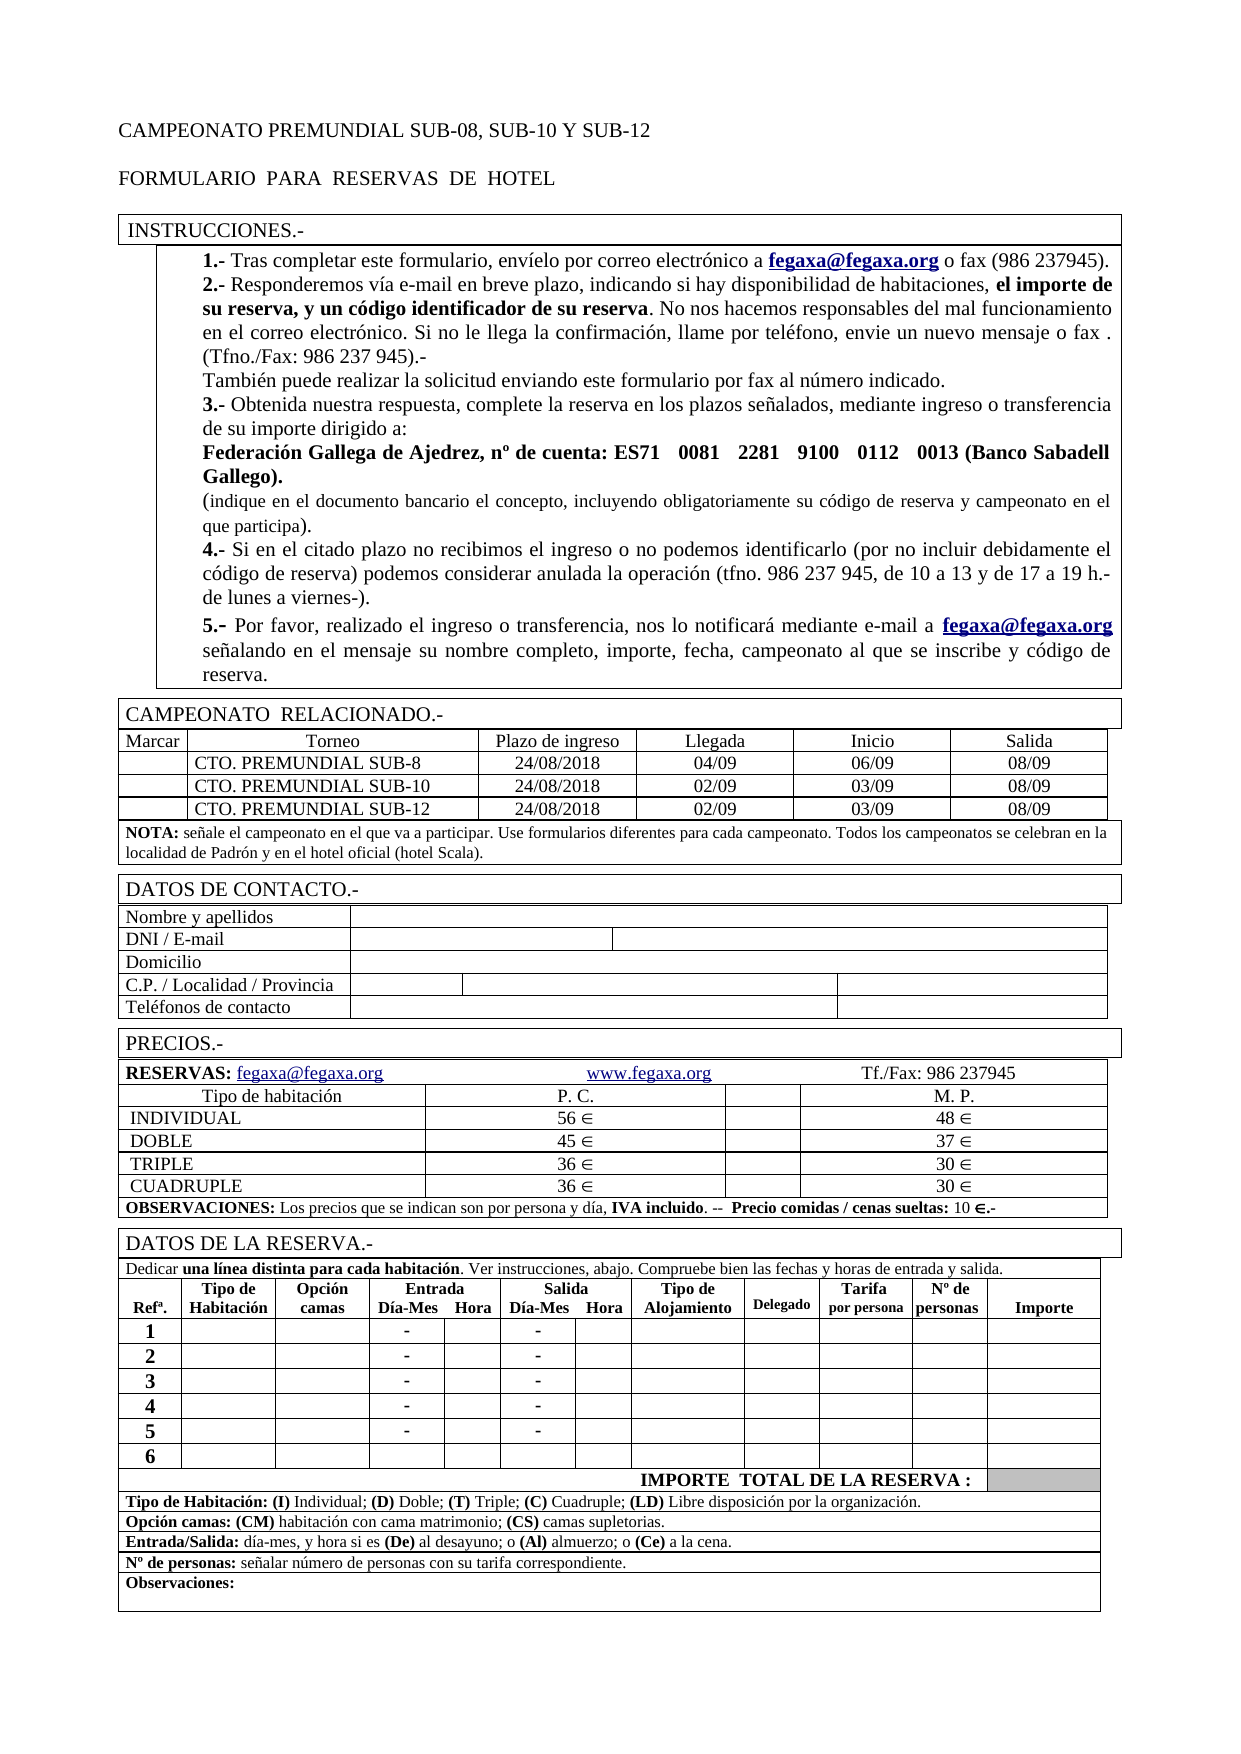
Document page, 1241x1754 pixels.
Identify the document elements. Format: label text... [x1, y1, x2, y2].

table_cell - [370, 1394, 444, 1418]
table_header Dedicar una línea distinta para cada habitación. Ver instrucciones, abajo. Compruebe bien las fechas y horas de entrada y salida. [119, 1259, 1100, 1278]
table_cell INDIVIDUAL [119, 1107, 425, 1129]
table_cell [445, 1369, 500, 1393]
table_cell [576, 1394, 631, 1418]
table_cell IMPORTE TOTAL DE LA RESERVA : [119, 1469, 987, 1491]
table_cell 03/09 [794, 775, 950, 796]
table_cell CTO. PREMUNDIAL SUB-10 [188, 775, 478, 796]
table_cell [988, 1419, 1100, 1443]
text FORMULARIO PARA RESERVAS DE HOTEL [118, 166, 1122, 190]
table_cell [576, 1319, 631, 1343]
table_header Inicio [794, 730, 950, 751]
table_cell [576, 1419, 631, 1443]
table_cell OBSERVACIONES: Los precios que se indican son por persona y día, IVA incluido. -- Precio comidas / cenas sueltas: 10 .- [119, 1198, 1107, 1217]
table_cell M. P. [801, 1085, 1107, 1106]
table_cell [988, 1344, 1100, 1368]
table_cell 36  [426, 1175, 725, 1197]
table_cell [445, 1419, 500, 1443]
table_cell TRIPLE [119, 1153, 425, 1174]
table_cell - [370, 1419, 444, 1443]
table_cell Teléfonos de contacto [119, 996, 350, 1018]
table_cell 5 [119, 1419, 181, 1443]
table_cell 06/09 [794, 752, 950, 774]
table_cell [838, 974, 1107, 995]
table_cell [838, 996, 1107, 1018]
table_cell [576, 1444, 631, 1468]
text 5.- Por favor, realizado el ingreso o transferencia, nos lo notificará mediante e-mail a fegaxa@fegaxa.org señalando en el mensaje su nombre completo, importe, fecha, campeonato al que se inscribe y código de reserva. [157, 606, 1121, 688]
table_cell Nº de personas: señalar número de personas con su tarifa correspondiente. [119, 1553, 1100, 1572]
table_cell Tipo de habitación [119, 1085, 425, 1106]
table_cell [632, 1394, 744, 1418]
table_cell [182, 1369, 275, 1393]
table_cell Entrada Día-Mes Hora [370, 1279, 500, 1317]
table_cell [445, 1444, 500, 1468]
text CAMPEONATO PREMUNDIAL SUB-08, SUB-10 Y SUB-12 [118, 118, 1122, 142]
table_cell [576, 1369, 631, 1393]
table_cell [745, 1319, 819, 1343]
table_cell [726, 1107, 800, 1129]
table_cell [276, 1319, 369, 1343]
text CAMPEONATO RELACIONADO.- [119, 699, 1121, 728]
table_cell P. C. [426, 1085, 725, 1106]
table_cell [182, 1319, 275, 1343]
table_cell [820, 1319, 912, 1343]
table_cell [445, 1344, 500, 1368]
text PRECIOS.- [119, 1029, 1121, 1057]
table_header Torneo [188, 730, 478, 751]
table_cell [913, 1444, 987, 1468]
table_cell 08/09 [951, 752, 1107, 774]
table_cell Importe [988, 1279, 1100, 1317]
table_cell 24/08/2018 [479, 752, 636, 774]
table_cell 30  [801, 1175, 1107, 1197]
text Federación Gallega de Ajedrez, nº de cuenta: ES71 0081 2281 9100 0112 0013 (Banco Sabadell Gallego). [157, 437, 1121, 485]
table_cell 2 [119, 1344, 181, 1368]
table_cell [726, 1153, 800, 1174]
table_cell [913, 1419, 987, 1443]
table_cell Entrada/Salida: día-mes, y hora si es (De) al desayuno; o (Al) almuerzo; o (Ce) a la cena. [119, 1532, 1100, 1551]
table_cell 4 [119, 1394, 181, 1418]
table_cell 48  [801, 1107, 1107, 1129]
table_cell 3 [119, 1369, 181, 1393]
text (indique en el documento bancario el concepto, incluyendo obligatoriamente su código de reserva y campeonato en el que participa). [157, 485, 1121, 533]
table_cell Opción camas: (CM) habitación con cama matrimonio; (CS) camas supletorias. [119, 1512, 1100, 1531]
table_cell [913, 1319, 987, 1343]
table_cell 1 [119, 1319, 181, 1343]
table_header Marcar [119, 730, 187, 751]
table_cell - [501, 1344, 575, 1368]
table_cell CTO. PREMUNDIAL SUB-8 [188, 752, 478, 774]
table_cell [501, 1444, 575, 1468]
table_cell - [370, 1369, 444, 1393]
table_cell DNI / E-mail [119, 928, 350, 950]
table_cell [119, 752, 187, 774]
table_cell [988, 1319, 1100, 1343]
table_cell [370, 1444, 444, 1468]
table_cell CUADRUPLE [119, 1175, 425, 1197]
table_cell [276, 1369, 369, 1393]
table_cell [351, 996, 837, 1018]
table_cell [351, 951, 1107, 972]
table_cell [632, 1419, 744, 1443]
table_cell Refª. [119, 1279, 181, 1317]
table_cell - [501, 1419, 575, 1443]
table_cell [820, 1444, 912, 1468]
table_cell [913, 1369, 987, 1393]
table_cell C.P. / Localidad / Provincia [119, 974, 350, 995]
table_cell [913, 1344, 987, 1368]
table_cell Tipo de Alojamiento [632, 1279, 744, 1317]
table_cell [632, 1444, 744, 1468]
table_cell [182, 1419, 275, 1443]
table_header Plazo de ingreso [479, 730, 636, 751]
table_cell - [501, 1319, 575, 1343]
table_cell 30  [801, 1153, 1107, 1174]
table_cell [119, 775, 187, 796]
table_cell [745, 1344, 819, 1368]
table_cell 04/09 [637, 752, 793, 774]
table_cell [632, 1319, 744, 1343]
table_cell [820, 1419, 912, 1443]
table_cell 45  [426, 1130, 725, 1151]
table_cell 24/08/2018 [479, 775, 636, 796]
table_cell [726, 1175, 800, 1197]
table_cell [276, 1394, 369, 1418]
table_cell 02/09 [637, 775, 793, 796]
table_cell Delegado [745, 1279, 819, 1317]
text DATOS DE LA RESERVA.- [119, 1229, 1121, 1257]
table_cell [182, 1344, 275, 1368]
table_cell Domicilio [119, 951, 350, 972]
table_cell CTO. PREMUNDIAL SUB-12 [188, 798, 478, 819]
text También puede realizar la solicitud enviando este formulario por fax al número indicado. [157, 365, 1121, 389]
table_cell Tipo de Habitación [182, 1279, 275, 1317]
table_cell [745, 1394, 819, 1418]
table_header [351, 906, 1107, 927]
table_cell [820, 1369, 912, 1393]
table_cell 02/09 [637, 798, 793, 819]
table_cell [445, 1319, 500, 1343]
table_cell - [501, 1394, 575, 1418]
table_cell [351, 974, 462, 995]
table_header RESERVAS: fegaxa@fegaxa.org www.fegaxa.org Tf./Fax: 986 237945 [119, 1060, 1107, 1084]
table_cell [913, 1394, 987, 1418]
table_cell Observaciones: [119, 1573, 1100, 1611]
table_cell [988, 1444, 1100, 1468]
table_cell DOBLE [119, 1130, 425, 1151]
table_cell [276, 1419, 369, 1443]
table_cell [182, 1394, 275, 1418]
table_cell [119, 798, 187, 819]
table_cell [613, 928, 1107, 950]
table_cell [463, 974, 837, 995]
table_cell 56  [426, 1107, 725, 1129]
table_cell 08/09 [951, 798, 1107, 819]
table_cell [820, 1344, 912, 1368]
table_cell 37  [801, 1130, 1107, 1151]
text 4.- Si en el citado plazo no recibimos el ingreso o no podemos identificarlo (por no incluir debidamente el código de reserva) podemos considerar anulada la operación (tfno. 986 237 945, de 10 a 13 y de 17 a 19 h.-de lunes a viernes-). [157, 533, 1121, 606]
text INSTRUCCIONES.- [119, 215, 1121, 244]
table_cell [576, 1344, 631, 1368]
table_cell - [370, 1319, 444, 1343]
table_header Nombre y apellidos [119, 906, 350, 927]
table_cell 03/09 [794, 798, 950, 819]
text 1.- Tras completar este formulario, envíelo por correo electrónico a fegaxa@fegaxa.org o fax (986 237945). [157, 246, 1121, 269]
table_cell [988, 1369, 1100, 1393]
table_cell 36  [426, 1153, 725, 1174]
table_cell [182, 1444, 275, 1468]
table_cell [276, 1344, 369, 1368]
table_cell Salida Día-Mes Hora [501, 1279, 631, 1317]
table_cell Tipo de Habitación: (I) Individual; (D) Doble; (T) Triple; (C) Cuadruple; (LD) Libre disposición por la organización. [119, 1492, 1100, 1511]
text NOTA: señale el campeonato en el que va a participar. Use formularios diferentes para cada campeonato. Todos los campeonatos se celebran en la localidad de Padrón y en el hotel oficial (hotel Scala). [119, 821, 1121, 864]
table_cell [726, 1130, 800, 1151]
table_cell [632, 1344, 744, 1368]
table_cell Opción camas [276, 1279, 369, 1317]
table_cell 08/09 [951, 775, 1107, 796]
table_cell Tarifa por persona [820, 1279, 912, 1317]
table_header Llegada [637, 730, 793, 751]
table_cell [726, 1085, 800, 1106]
table_cell [745, 1419, 819, 1443]
table_cell [276, 1444, 369, 1468]
table_cell 6 [119, 1444, 181, 1468]
text 3.- Obtenida nuestra respuesta, complete la reserva en los plazos señalados, mediante ingreso o transferencia de su importe dirigido a: [157, 389, 1121, 437]
table_cell - [370, 1344, 444, 1368]
text 2.- Responderemos vía e-mail en breve plazo, indicando si hay disponibilidad de habitaciones, el importe de su reserva, y un código identificador de su reserva. No nos hacemos responsables del mal funcionamiento en el correo electrónico. Si no le llega la confirmación, llame por teléfono, envie un nuevo mensaje o fax . (Tfno./Fax: 986 237 945).- [157, 269, 1121, 365]
table_cell [745, 1369, 819, 1393]
table_header Salida [951, 730, 1107, 751]
table_cell [988, 1469, 1100, 1491]
table_cell [988, 1394, 1100, 1418]
table_cell [745, 1444, 819, 1468]
text DATOS DE CONTACTO.- [119, 875, 1121, 903]
table_cell 24/08/2018 [479, 798, 636, 819]
table_cell [445, 1394, 500, 1418]
table_cell [820, 1394, 912, 1418]
table_cell [632, 1369, 744, 1393]
table_cell Nº de personas [913, 1279, 987, 1317]
table_cell [351, 928, 612, 950]
table_cell - [501, 1369, 575, 1393]
